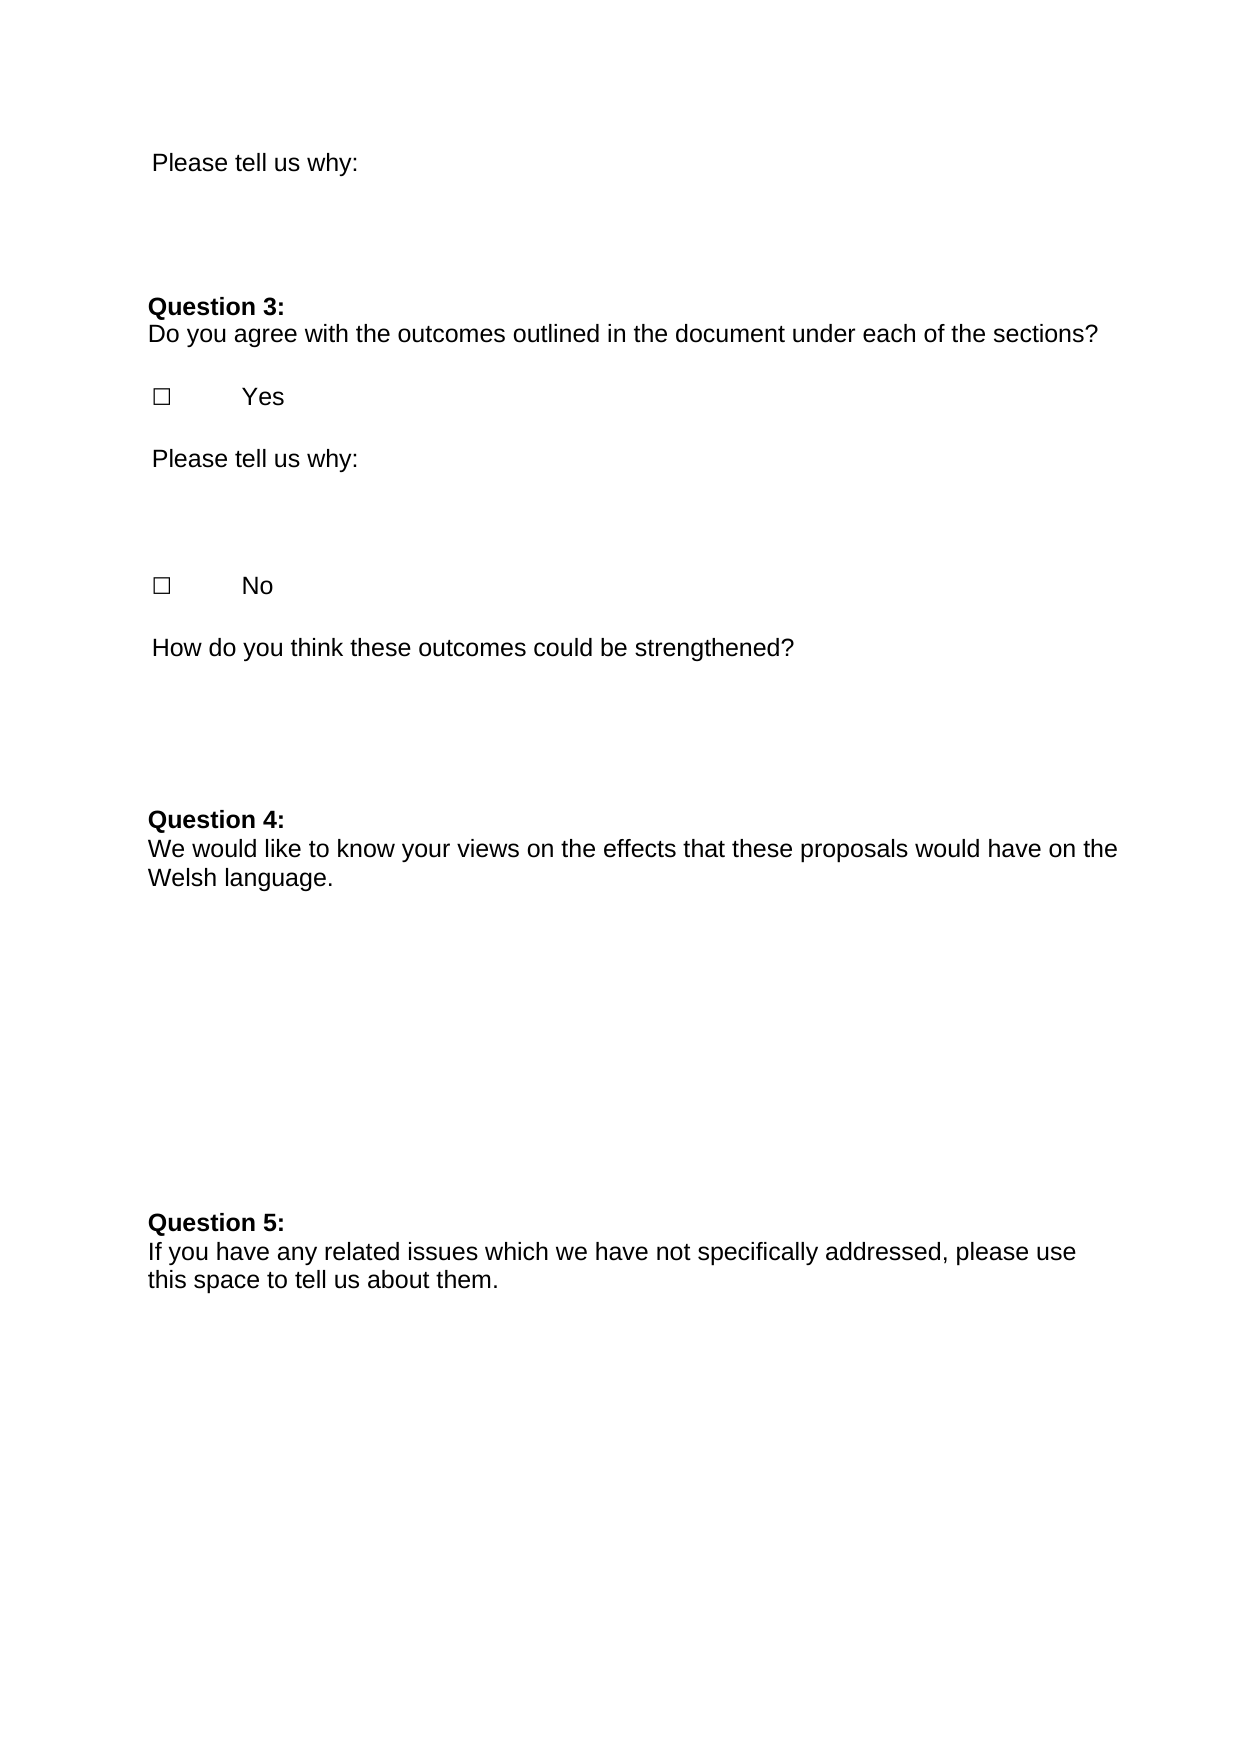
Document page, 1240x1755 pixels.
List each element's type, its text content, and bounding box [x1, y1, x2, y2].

text Question 5: [148, 1208, 1122, 1237]
text If you have any related issues which we have not specifically addressed, please use this space to tell us about them. [148, 1237, 1122, 1294]
text How do you think these outcomes could be strengthened? [152, 633, 1122, 662]
text Please tell us why: [152, 148, 1122, 176]
text Question 4: [148, 805, 1122, 834]
text ☐ Yes [152, 369, 1122, 415]
text Question 3: [148, 291, 1122, 320]
text We would like to know your views on the effects that these proposals would have on the Welsh language. [148, 834, 1122, 892]
text Please tell us why: [152, 444, 1122, 472]
text ☐ No [152, 559, 1122, 604]
text Do you agree with the outcomes outlined in the document under each of the sections? [148, 320, 1122, 349]
